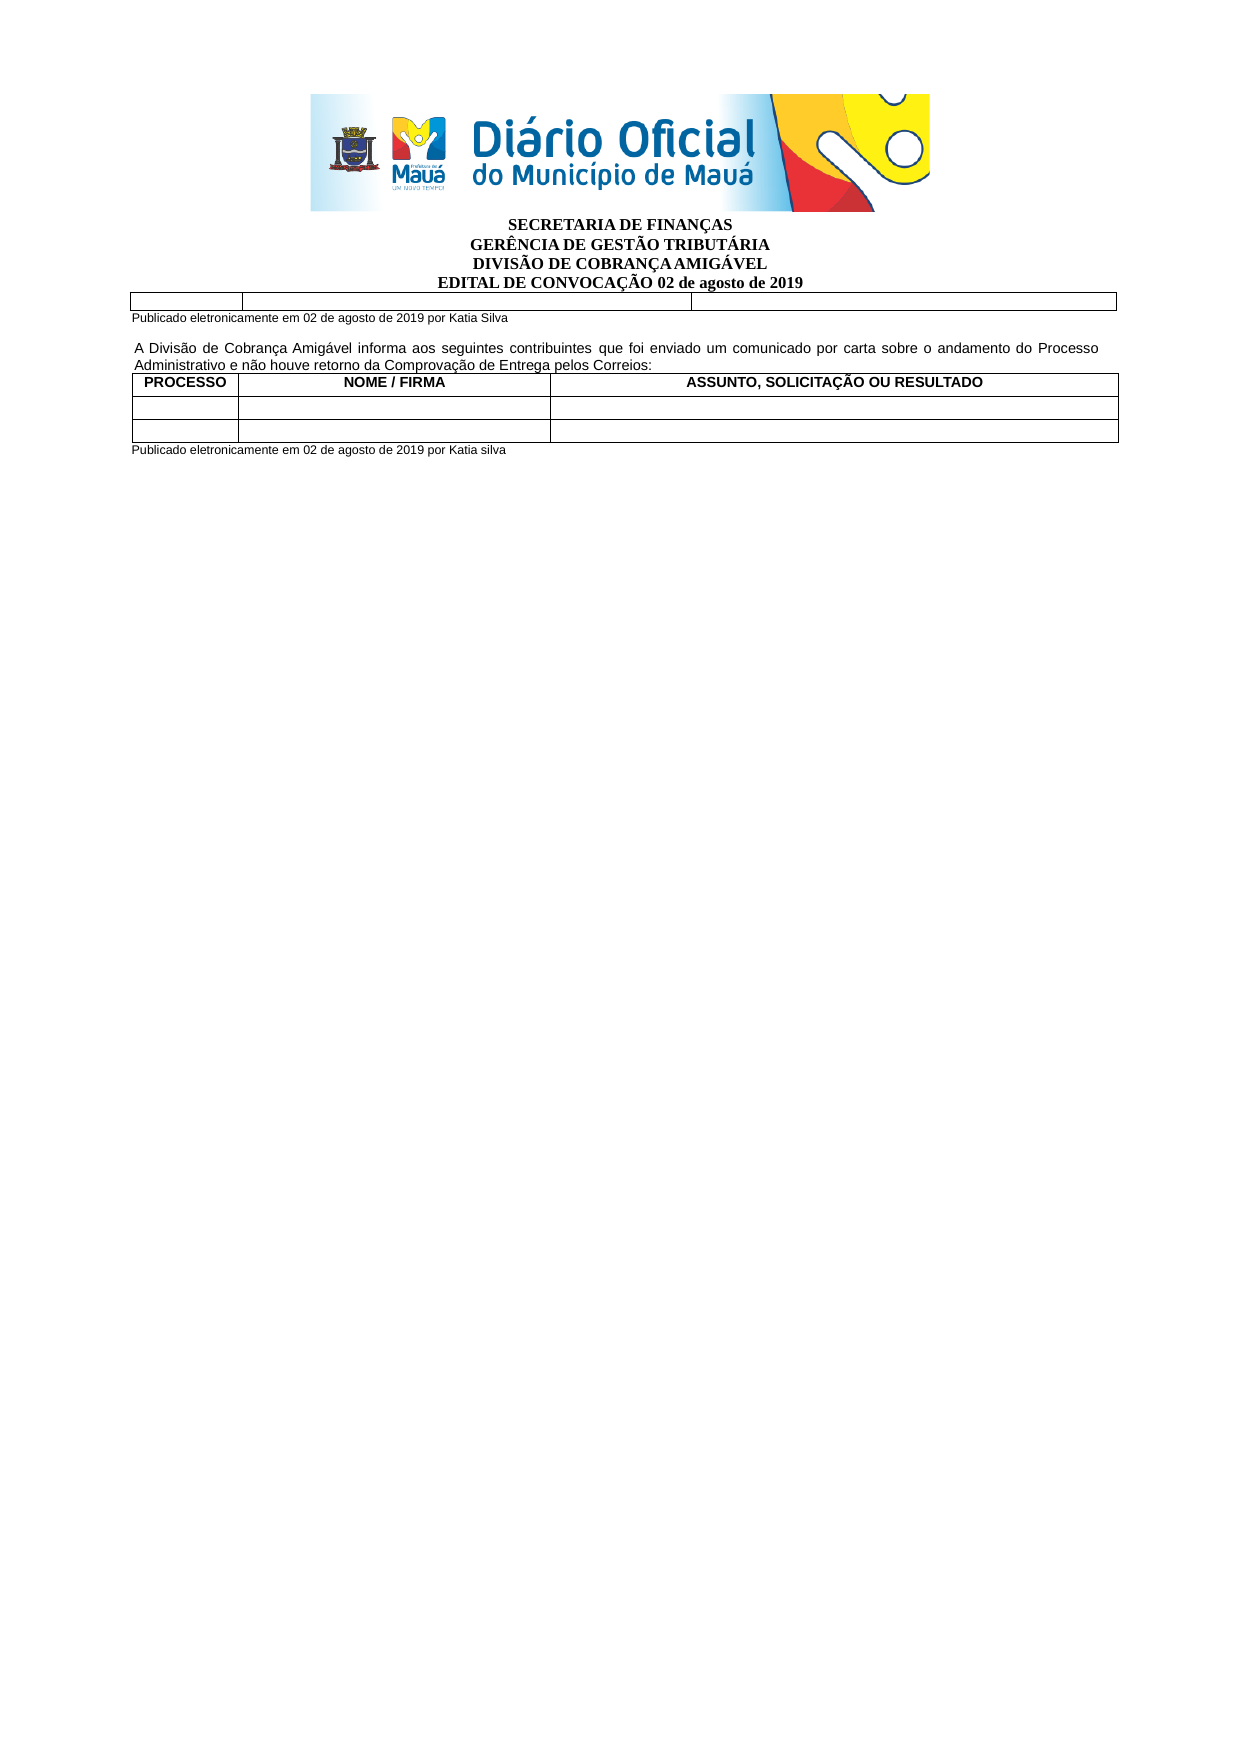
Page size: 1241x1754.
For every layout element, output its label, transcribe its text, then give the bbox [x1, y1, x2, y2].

table_cell [692, 293, 1116, 309]
table_header ASSUNTO, SOLICITAÇÃO OU RESULTADO [551, 374, 1118, 396]
table_cell [131, 293, 242, 309]
text A Divisão de Cobrança Amigável informa aos seguintes contribuintes que foi enviado um comunicado por carta sobre o andamento do Processo Administrativo e não houve retorno da Comprovação de Entrega pelos Correios: [134, 339, 1100, 373]
table_cell [133, 397, 238, 419]
table_header PROCESSO [133, 374, 238, 396]
table_cell [239, 420, 550, 442]
text Publicado eletronicamente em 02 de agosto de 2019 por Katia silva [128, 443, 1165, 457]
text Publicado eletronicamente em 02 de agosto de 2019 por Katia Silva [128, 311, 1165, 325]
table_cell [551, 397, 1118, 419]
table_cell [133, 420, 238, 442]
table_cell [551, 420, 1118, 442]
table_cell [243, 293, 691, 309]
table_cell [239, 397, 550, 419]
picture [310, 94, 930, 212]
table_header NOME / FIRMA [239, 374, 550, 396]
